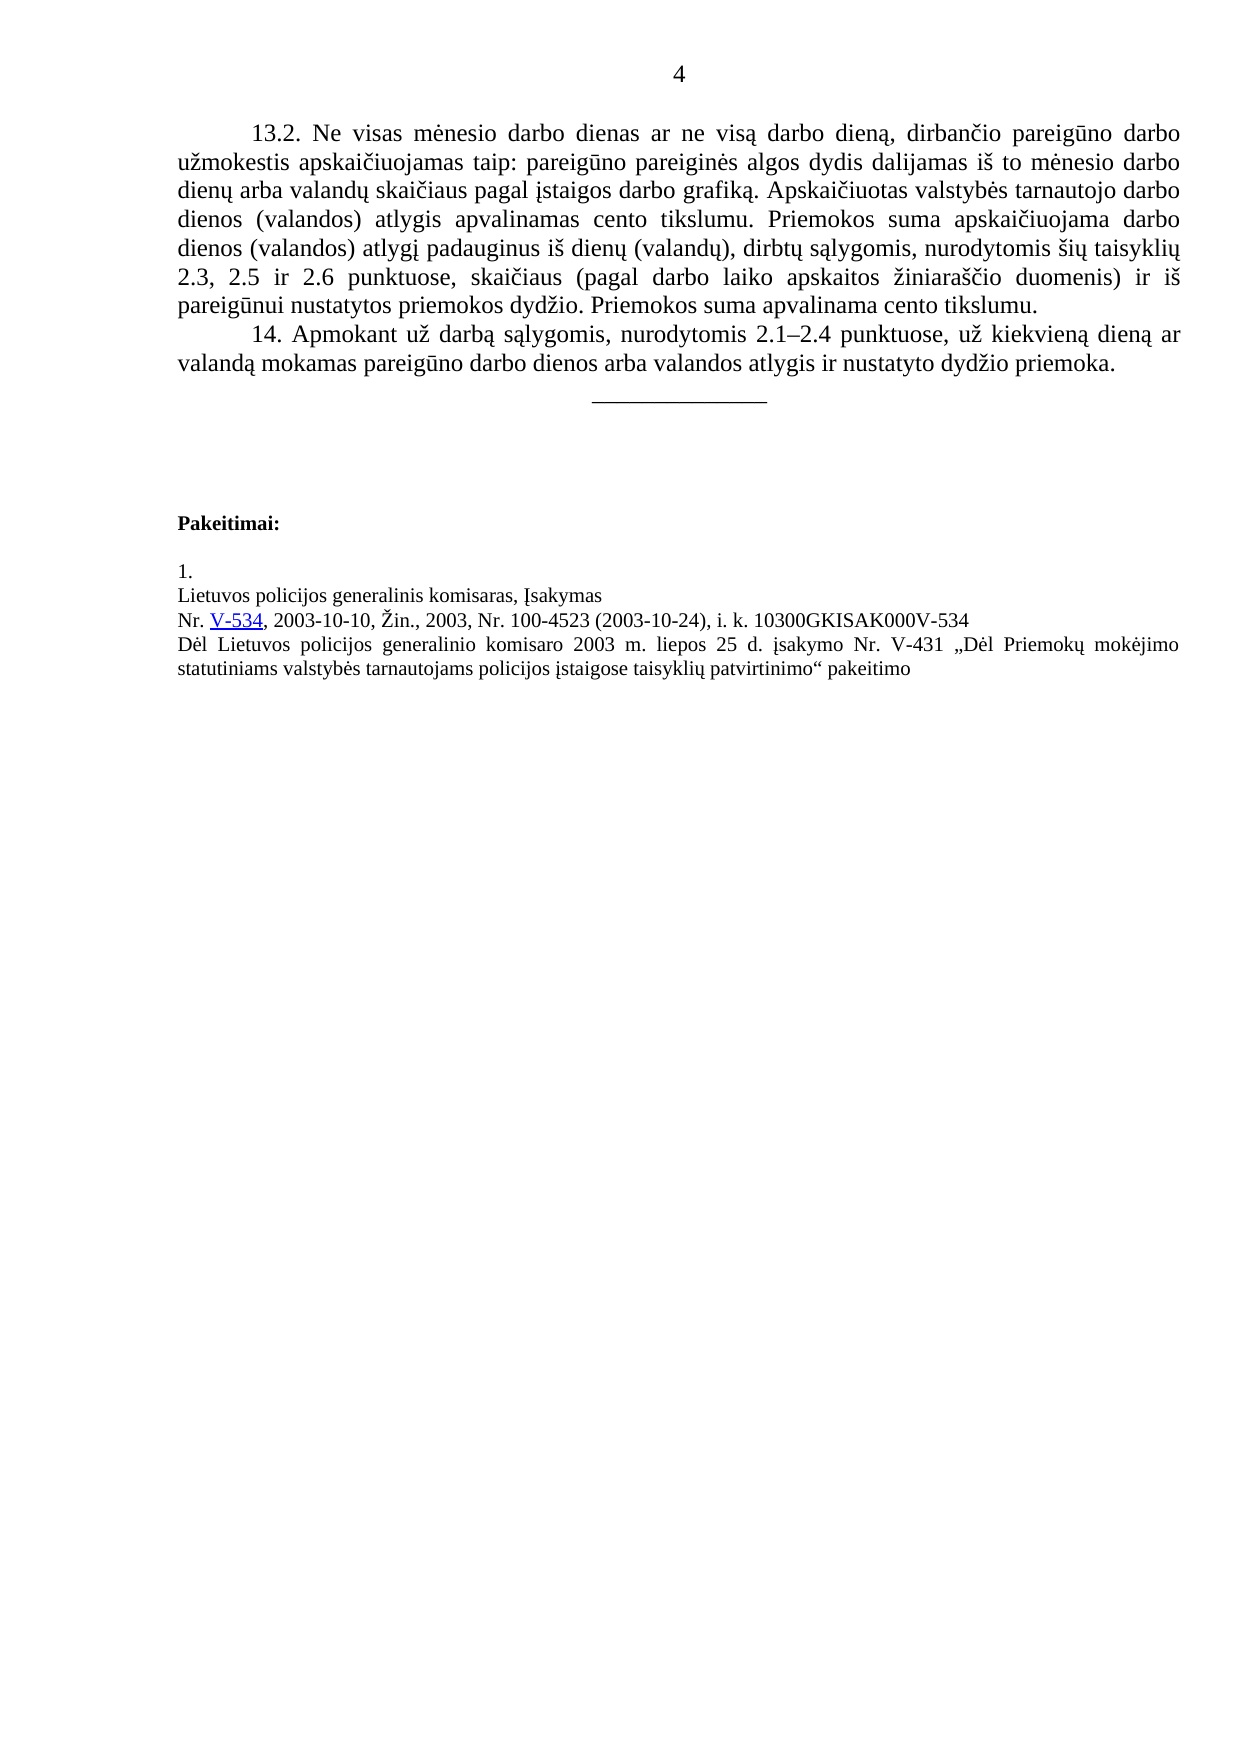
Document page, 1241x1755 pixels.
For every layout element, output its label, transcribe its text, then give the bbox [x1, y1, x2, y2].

text ______________ [177, 377, 1181, 406]
text Dėl Lietuvos policijos generalinio komisaro 2003 m. liepos 25 d. įsakymo Nr. V-431 „Dėl Priemokų mokėjimo statutiniams valstybės tarnautojams policijos įstaigose taisyklių patvirtinimo“ pakeitimo [177, 632, 1181, 680]
text 13.2. Ne visas mėnesio darbo dienas ar ne visą darbo dieną, dirbančio pareigūno darbo užmokestis apskaičiuojamas taip: pareigūno pareiginės algos dydis dalijamas iš to mėnesio darbo dienų arba valandų skaičiaus pagal įstaigos darbo grafiką. Apskaičiuotas valstybės tarnautojo darbo dienos (valandos) atlygis apvalinamas cento tikslumu. Priemokos suma apskaičiuojama darbo dienos (valandos) atlygį padauginus iš dienų (valandų), dirbtų sąlygomis, nurodytomis šių taisyklių 2.3, 2.5 ir 2.6 punktuose, skaičiaus (pagal darbo laiko apskaitos žiniaraščio duomenis) ir iš pareigūnui nustatytos priemokos dydžio. Priemokos suma apvalinama cento tikslumu. [177, 118, 1181, 319]
text Nr. V-534, 2003-10-10, Žin., 2003, Nr. 100-4523 (2003-10-24), i. k. 10300GKISAK000V-534 [177, 607, 1181, 632]
text 1. [177, 559, 1181, 583]
text Lietuvos policijos generalinis komisaras, Įsakymas [177, 583, 1181, 607]
text 14. Apmokant už darbą sąlygomis, nurodytomis 2.1–2.4 punktuose, už kiekvieną dieną ar valandą mokamas pareigūno darbo dienos arba valandos atlygis ir nustatyto dydžio priemoka. [177, 319, 1181, 377]
text Pakeitimai: [177, 511, 1181, 535]
